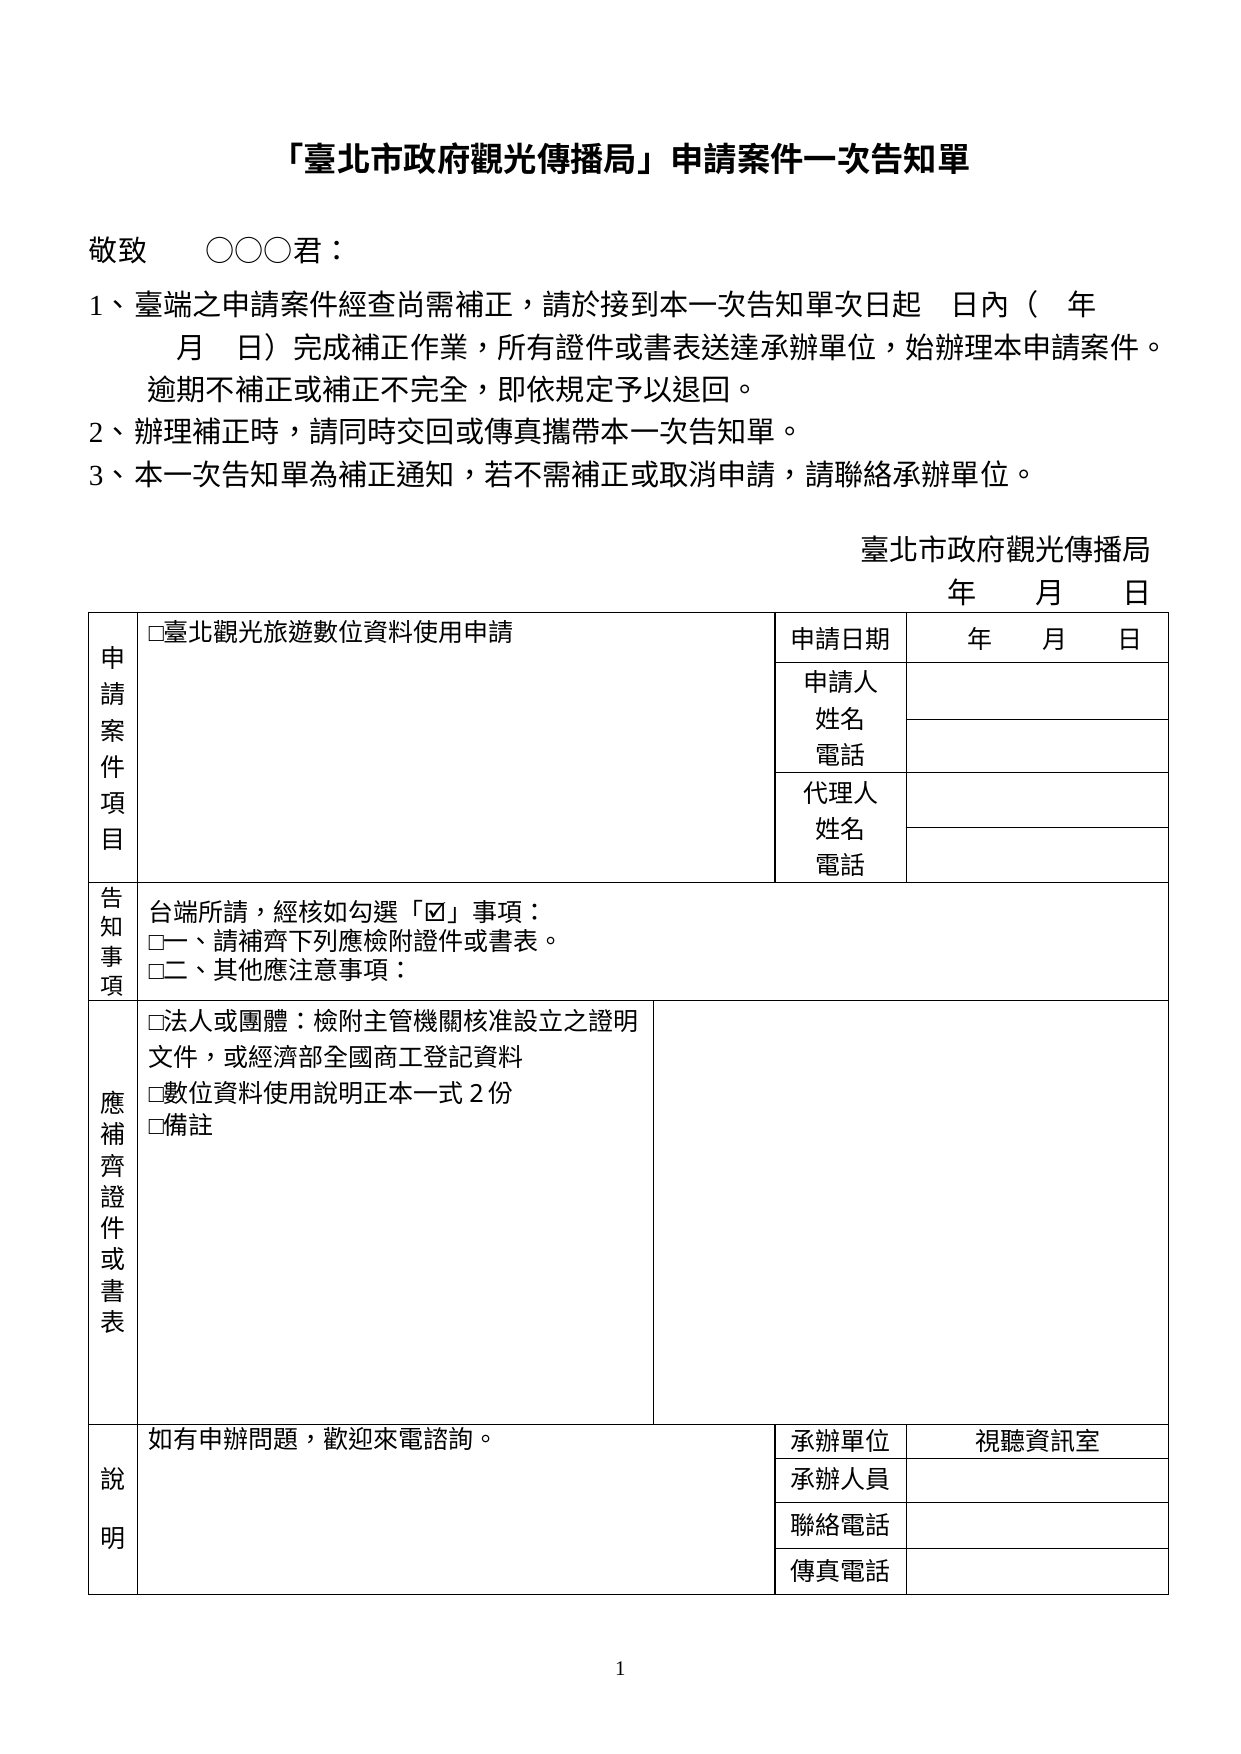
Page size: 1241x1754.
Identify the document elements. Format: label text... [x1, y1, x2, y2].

table_cell 視聽資訊室 [907, 1425, 1168, 1457]
table_cell □法人或團體：檢附主管機關核准設立之證明文件，或經濟部全國商工登記資料 □數位資料使用說明正本一式2份 □備註 [138, 1001, 653, 1424]
table_cell 申請人 姓名 電話 [776, 663, 906, 772]
table_cell [907, 1503, 1168, 1548]
table_cell [907, 1549, 1168, 1593]
list 辦理補正時，請同時交回或傳真攜帶本一次告知單。 [89, 409, 1152, 451]
table_cell [907, 663, 1168, 718]
text 敬致 ○○○君： [89, 227, 1152, 269]
table_cell 說 明 [89, 1425, 137, 1593]
list 臺端之申請案件經查尚需補正，請於接到本一次告知單次日起 日內（ 年 [89, 282, 1152, 324]
table_cell [907, 1459, 1168, 1502]
text 年 月 日 [89, 569, 1152, 612]
table_cell [907, 828, 1168, 882]
table_cell 台端所請，經核如勾選「」事項： □一、請補齊下列應檢附證件或書表。 □二、其他應注意事項： [138, 883, 1168, 1000]
table_cell [907, 773, 1168, 827]
table_cell 傳真電話 [776, 1549, 906, 1593]
text 臺北市政府觀光傳播局 [89, 527, 1152, 569]
table_cell 如有申辦問題，歡迎來電諮詢。 [138, 1425, 774, 1593]
table_cell 代理人 姓名 電話 [776, 773, 906, 882]
table_header 年 月 日 [907, 613, 1168, 662]
table_cell 告 知 事 項 [89, 883, 137, 1000]
table_header □臺北觀光旅遊數位資料使用申請 [138, 613, 774, 882]
table_header 申 請 案 件 項目 [89, 613, 137, 882]
text 月 日）完成補正作業，所有證件或書表送達承辦單位，始辦理本申請案件。逾期不補正或補正不完全，即依規定予以退回。 [147, 324, 1152, 409]
text 「臺北市政府觀光傳播局」申請案件一次告知單 [89, 133, 1152, 181]
table_cell 應補齊 證 件 或書表 [89, 1001, 137, 1424]
list 本一次告知單為補正通知，若不需補正或取消申請，請聯絡承辦單位。 [89, 451, 1152, 493]
table_cell 承辦人員 [776, 1459, 906, 1502]
table_cell [907, 720, 1168, 772]
table_cell 聯絡電話 [776, 1503, 906, 1548]
table_cell [654, 1001, 1168, 1424]
table_cell 承辦單位 [776, 1425, 906, 1457]
table_header 申請日期 [776, 613, 906, 662]
